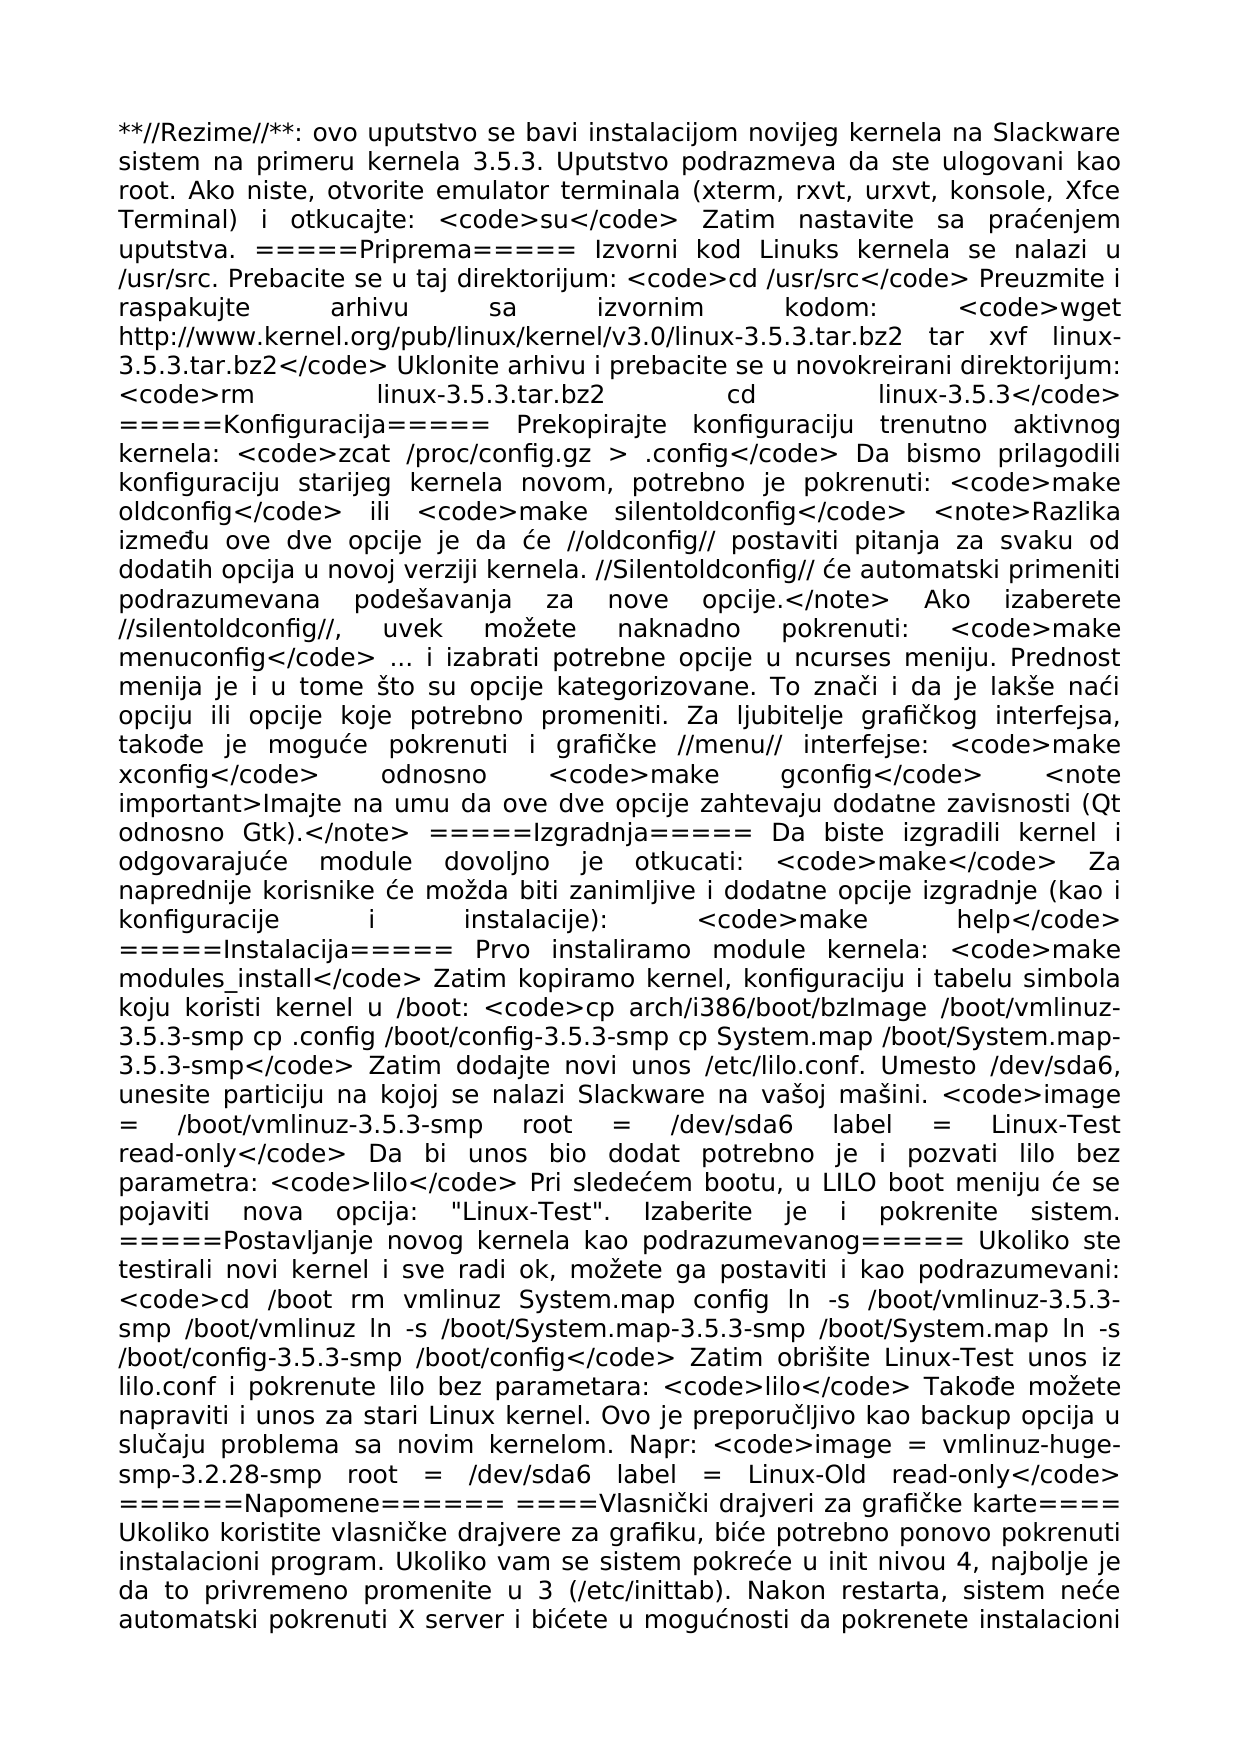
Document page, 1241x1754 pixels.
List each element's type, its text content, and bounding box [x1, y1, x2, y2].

text **//Rezime//**: ovo uputstvo se bavi instalacijom novijeg kernela na Slackware sistem na primeru kernela 3.5.3. Uputstvo podrazmeva da ste ulogovani kao root. Ako niste, otvorite emulator terminala (xterm, rxvt, urxvt, konsole, Xfce Terminal) i otkucajte: <code>su</code> Zatim nastavite sa praćenjem uputstva. =====Priprema===== Izvorni kod Linuks kernela se nalazi u /usr/src. Prebacite se u taj direktorijum: <code>cd /usr/src</code> Preuzmite i raspakujte arhivu sa izvornim kodom: <code>wget http://www.kernel.org/pub/linux/kernel/v3.0/linux-3.5.3.tar.bz2 tar xvf linux-3.5.3.tar.bz2</code> Uklonite arhivu i prebacite se u novokreirani direktorijum: <code>rm linux-3.5.3.tar.bz2 cd linux-3.5.3</code> =====Konfiguracija===== Prekopirajte konfiguraciju trenutno aktivnog kernela: <code>zcat /proc/config.gz > .config</code> Da bismo prilagodili konfiguraciju starijeg kernela novom, potrebno je pokrenuti: <code>make oldconfig</code> ili <code>make silentoldconfig</code> <note>Razlika između ove dve opcije je da će //oldconfig// postaviti pitanja za svaku od dodatih opcija u novoj verziji kernela. //Silentoldconfig// će automatski primeniti podrazumevana podešavanja za nove opcije.</note> Ako izaberete //silentoldconfig//, uvek možete naknadno pokrenuti: <code>make menuconfig</code> ... i izabrati potrebne opcije u ncurses meniju. Prednost menija je i u tome što su opcije kategorizovane. To znači i da je lakše naći opciju ili opcije koje potrebno promeniti. Za ljubitelje grafičkog interfejsa, takođe je moguće pokrenuti i grafičke //menu// interfejse: <code>make xconfig</code> odnosno <code>make gconfig</code> <note important>Imajte na umu da ove dve opcije zahtevaju dodatne zavisnosti (Qt odnosno Gtk).</note> =====Izgradnja===== Da biste izgradili kernel i odgovarajuće module dovoljno je otkucati: <code>make</code> Za naprednije korisnike će možda biti zanimljive i dodatne opcije izgradnje (kao i konfiguracije i instalacije): <code>make help</code> =====Instalacija===== Prvo instaliramo module kernela: <code>make modules_install</code> Zatim kopiramo kernel, konfiguraciju i tabelu simbola koju koristi kernel u /boot: <code>cp arch/i386/boot/bzImage /boot/vmlinuz-3.5.3-smp cp .config /boot/config-3.5.3-smp cp System.map /boot/System.map-3.5.3-smp</code> Zatim dodajte novi unos /etc/lilo.conf. Umesto /dev/sda6, unesite particiju na kojoj se nalazi Slackware na vašoj mašini. <code>image = /boot/vmlinuz-3.5.3-smp root = /dev/sda6 label = Linux-Test read-only</code> Da bi unos bio dodat potrebno je i pozvati lilo bez parametra: <code>lilo</code> Pri sledećem bootu, u LILO boot meniju će se pojaviti nova opcija: "Linux-Test". Izaberite je i pokrenite sistem. =====Postavljanje novog kernela kao podrazumevanog===== Ukoliko ste testirali novi kernel i sve radi ok, možete ga postaviti i kao podrazumevani: <code>cd /boot rm vmlinuz System.map config ln -s /boot/vmlinuz-3.5.3-smp /boot/vmlinuz ln -s /boot/System.map-3.5.3-smp /boot/System.map ln -s /boot/config-3.5.3-smp /boot/config</code> Zatim obrišite Linux-Test unos iz lilo.conf i pokrenute lilo bez parametara: <code>lilo</code> Takođe možete napraviti i unos za stari Linux kernel. Ovo je preporučljivo kao backup opcija u slučaju problema sa novim kernelom. Napr: <code>image = vmlinuz-huge-smp-3.2.28-smp root = /dev/sda6 label = Linux-Old read-only</code> ======Napomene====== ====Vlasnički drajveri za grafičke karte==== Ukoliko koristite vlasničke drajvere za grafiku, biće potrebno ponovo pokrenuti instalacioni program. Ukoliko vam se sistem pokreće u init nivou 4, najbolje je da to privremeno promenite u 3 (/etc/inittab). Nakon restarta, sistem neće automatski pokrenuti X server i bićete u mogućnosti da pokrenete instalacioni [118, 118, 1122, 1635]
